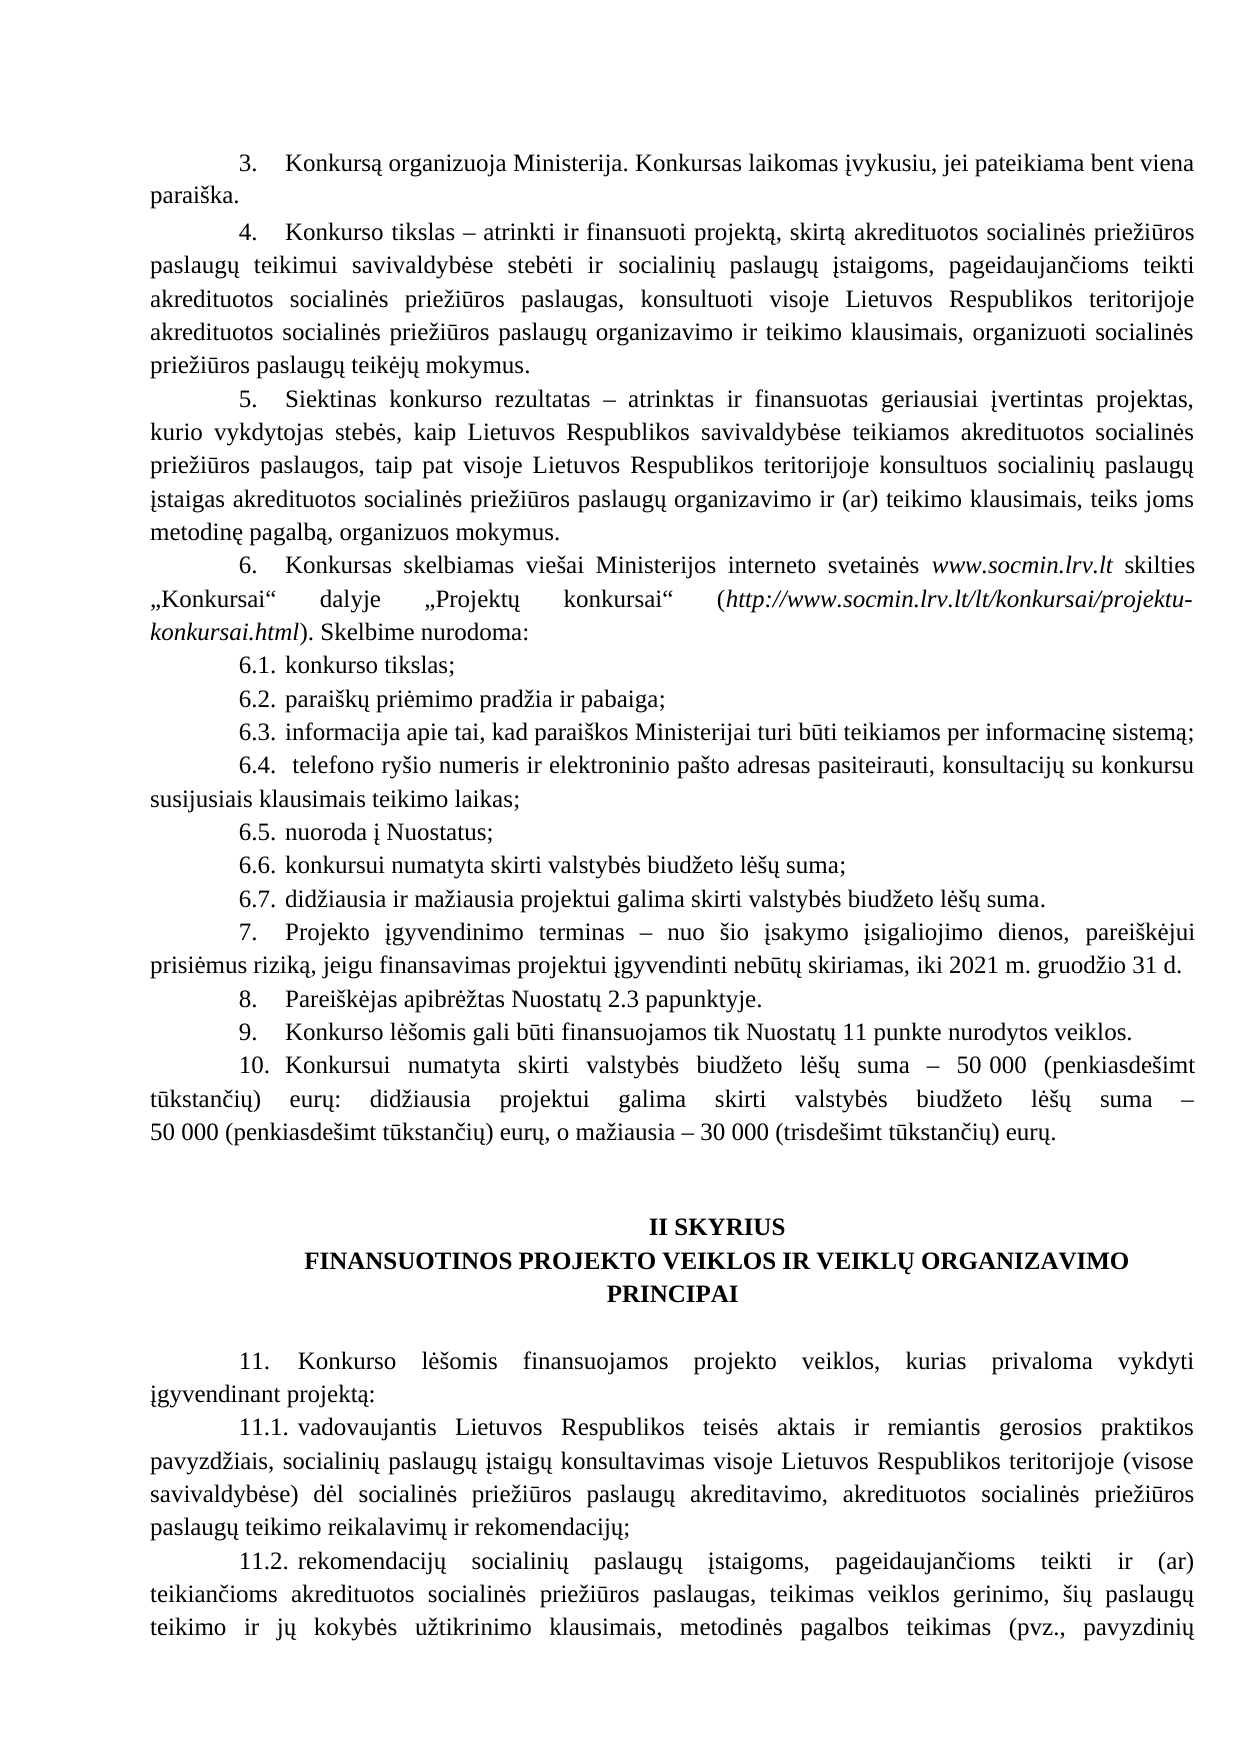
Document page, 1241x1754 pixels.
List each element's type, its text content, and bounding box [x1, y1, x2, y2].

text 6.4. telefono ryšio numeris ir elektroninio pašto adresas pasiteirauti, konsultacijų su konkursu susijusiais klausimais teikimo laikas; [150, 747, 1195, 814]
text 10. Konkursui numatyta skirti valstybės biudžeto lėšų suma – 50 000 (penkiasdešimt tūkstančių) eurų: didžiausia projektui galima skirti valstybės biudžeto lėšų suma – 50 000 (penkiasdešimt tūkstančių) eurų, o mažiausia – 30 000 (trisdešimt tūkstančių) eurų. [150, 1047, 1195, 1147]
text 11.2. rekomendacijų socialinių paslaugų įstaigoms, pageidaujančioms teikti ir (ar) teikiančioms akredituotos socialinės priežiūros paslaugas, teikimas veiklos gerinimo, šių paslaugų teikimo ir jų kokybės užtikrinimo klausimais, metodinės pagalbos teikimas (pvz., pavyzdinių [150, 1542, 1195, 1642]
text 9. Konkurso lėšomis gali būti finansuojamos tik Nuostatų 11 punkte nurodytos veiklos. [150, 1014, 1195, 1047]
text 6.2. paraiškų priėmimo pradžia ir pabaiga; [150, 680, 1195, 714]
text 6.1. konkurso tikslas; [150, 647, 1195, 680]
text 11.1. vadovaujantis Lietuvos Respublikos teisės aktais ir remiantis gerosios praktikos pavyzdžiais, socialinių paslaugų įstaigų konsultavimas visoje Lietuvos Respublikos teritorijoje (visose savivaldybėse) dėl socialinės priežiūros paslaugų akreditavimo, akredituotos socialinės priežiūros paslaugų teikimo reikalavimų ir rekomendacijų; [150, 1409, 1195, 1542]
text II SKYRIUS [150, 1209, 1195, 1242]
text 7. Projekto įgyvendinimo terminas – nuo šio įsakymo įsigaliojimo dienos, pareiškėjui prisiėmus riziką, jeigu finansavimas projektui įgyvendinti nebūtų skiriamas, iki 2021 m. gruodžio 31 d. [150, 914, 1195, 980]
text FINANSUOTINOS PROJEKTO VEIKLOS IR VEIKLŲ ORGANIZAVIMO PRINCIPAI [150, 1242, 1195, 1309]
text 5. Siektinas konkurso rezultatas – atrinktas ir finansuotas geriausiai įvertintas projektas, kurio vykdytojas stebės, kaip Lietuvos Respublikos savivaldybėse teikiamos akredituotos socialinės priežiūros paslaugos, taip pat visoje Lietuvos Respublikos teritorijoje konsultuos socialinių paslaugų įstaigas akredituotos socialinės priežiūros paslaugų organizavimo ir (ar) teikimo klausimais, teiks joms metodinę pagalbą, organizuos mokymus. [150, 380, 1195, 547]
text 6.6. konkursui numatyta skirti valstybės biudžeto lėšų suma; [150, 847, 1195, 880]
text 6.7. didžiausia ir mažiausia projektui galima skirti valstybės biudžeto lėšų suma. [150, 880, 1195, 914]
text 6. Konkursas skelbiamas viešai Ministerijos interneto svetainės www.socmin.lrv.lt skilties „Konkursai“ dalyje „Projektų konkursai“ (http://www.socmin.lrv.lt/lt/konkursai/projektu-konkursai.html). Skelbime nurodoma: [150, 547, 1195, 647]
text 11. Konkurso lėšomis finansuojamos projekto veiklos, kurias privaloma vykdyti įgyvendinant projektą: [150, 1342, 1195, 1409]
text 3. Konkursą organizuoja Ministerija. Konkursas laikomas įvykusiu, jei pateikiama bent viena paraiška. [150, 148, 1195, 209]
text 6.3. informacija apie tai, kad paraiškos Ministerijai turi būti teikiamos per informacinę sistemą; [150, 714, 1195, 747]
text 4. Konkurso tikslas – atrinkti ir finansuoti projektą, skirtą akredituotos socialinės priežiūros paslaugų teikimui savivaldybėse stebėti ir socialinių paslaugų įstaigoms, pageidaujančioms teikti akredituotos socialinės priežiūros paslaugas, konsultuoti visoje Lietuvos Respublikos teritorijoje akredituotos socialinės priežiūros paslaugų organizavimo ir teikimo klausimais, organizuoti socialinės priežiūros paslaugų teikėjų mokymus. [150, 214, 1195, 380]
text 6.5. nuoroda į Nuostatus; [150, 814, 1195, 847]
text 8. Pareiškėjas apibrėžtas Nuostatų 2.3 papunktyje. [150, 980, 1195, 1014]
